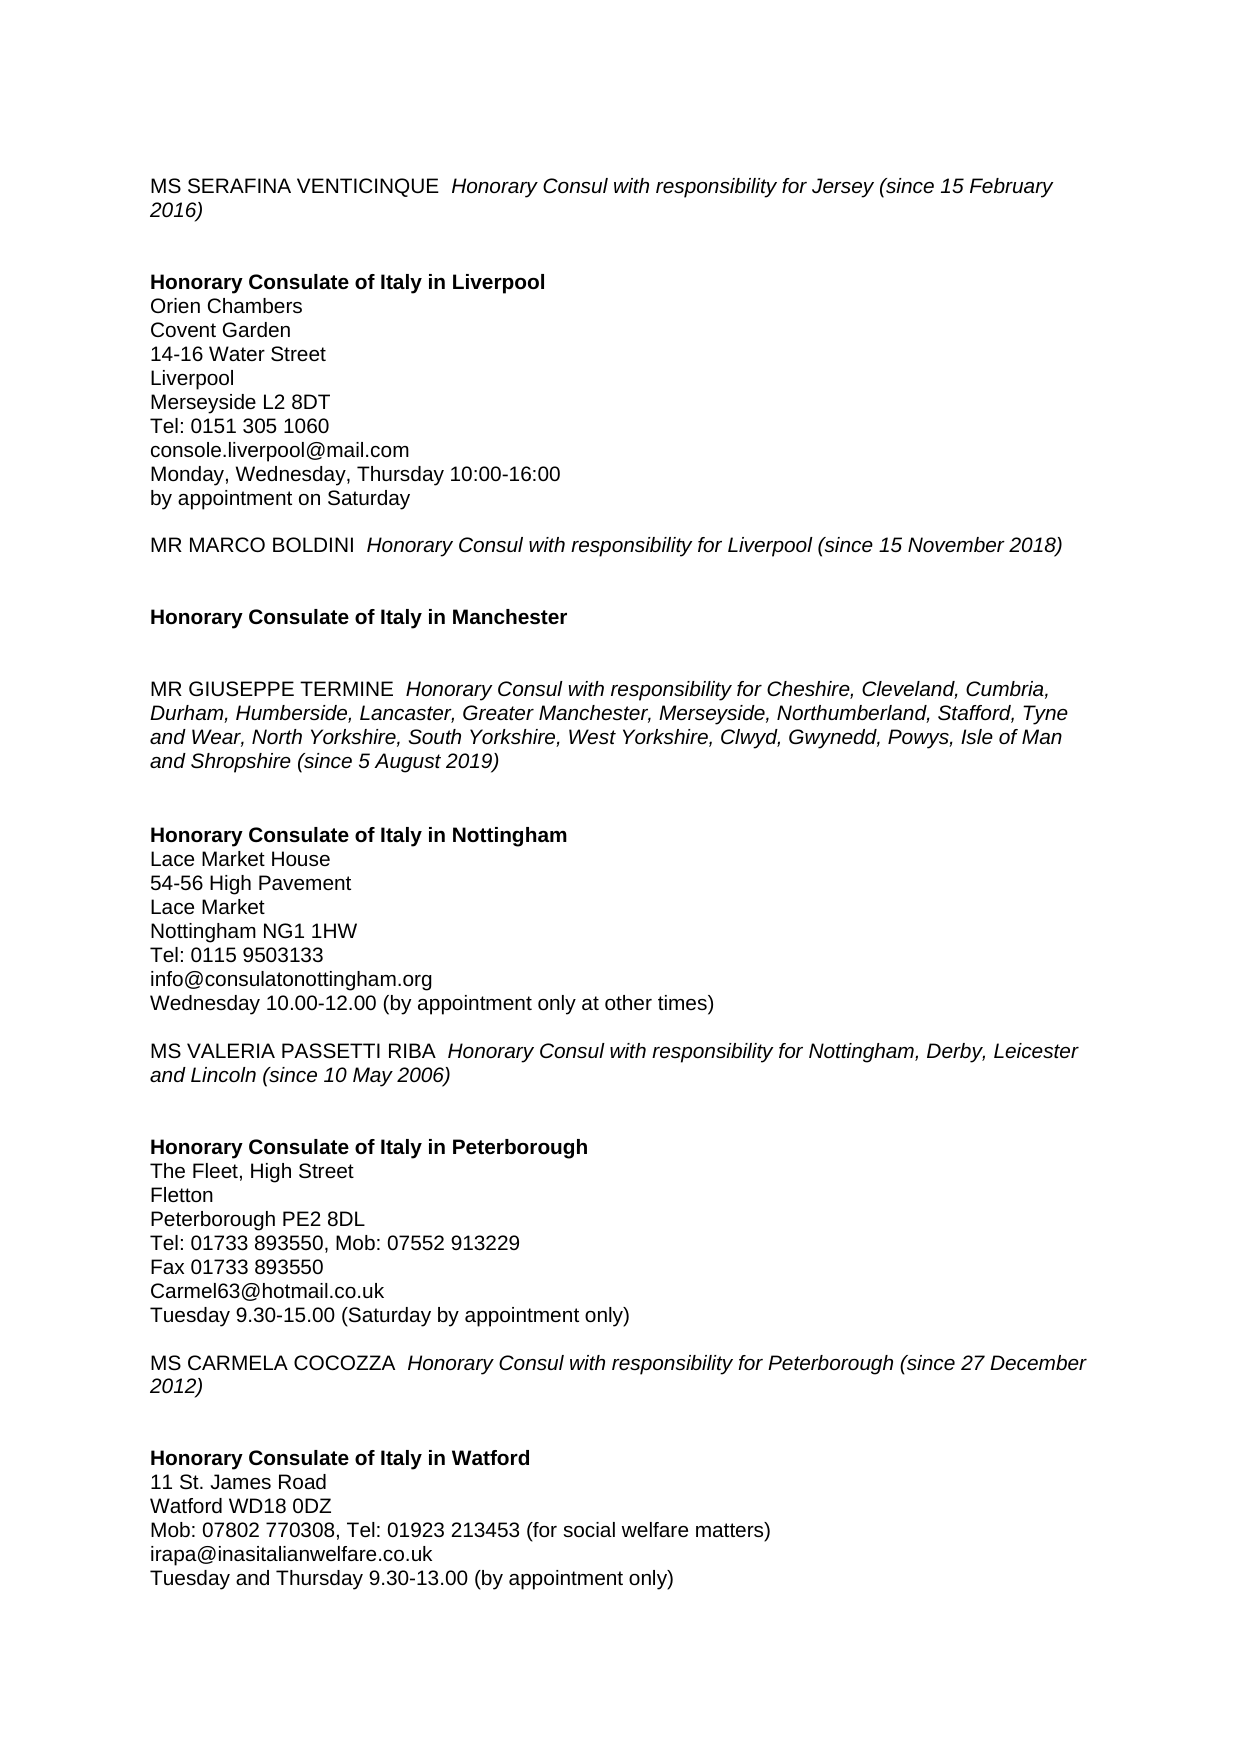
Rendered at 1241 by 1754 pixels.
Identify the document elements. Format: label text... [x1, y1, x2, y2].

text 14-16 Water Street [150, 342, 1090, 366]
text by appointment on Saturday [150, 485, 1090, 509]
text MS SERAFINA VENTICINQUE Honorary Consul with responsibility for Jersey (since 15 February 2016) [150, 174, 1090, 222]
text Honorary Consulate of Italy in Manchester [150, 605, 1090, 629]
text MR MARCO BOLDINI Honorary Consul with responsibility for Liverpool (since 15 November 2018) [150, 533, 1090, 557]
text Merseyside L2 8DT [150, 389, 1090, 413]
text Orien Chambers [150, 294, 1090, 318]
text 54-56 High Pavement [150, 871, 1090, 895]
text 11 St. James Road [150, 1470, 1090, 1494]
text Tel: 0151 305 1060 [150, 413, 1090, 437]
text Tel: 01733 893550, Mob: 07552 913229 [150, 1231, 1090, 1254]
text irapa@inasitalianwelfare.co.uk [150, 1542, 1090, 1566]
text Fax 01733 893550 [150, 1254, 1090, 1278]
text Tel: 0115 9503133 [150, 943, 1090, 967]
text MS CARMELA COCOZZA Honorary Consul with responsibility for Peterborough (since 27 December 2012) [150, 1350, 1090, 1398]
text The Fleet, High Street [150, 1159, 1090, 1183]
text Honorary Consulate of Italy in Liverpool [150, 270, 1090, 294]
text console.liverpool@mail.com [150, 437, 1090, 461]
text Tuesday 9.30-15.00 (Saturday by appointment only) [150, 1302, 1090, 1326]
text Lace Market [150, 895, 1090, 919]
text Watford WD18 0DZ [150, 1494, 1090, 1518]
text Honorary Consulate of Italy in Nottingham [150, 823, 1090, 847]
text Nottingham NG1 1HW [150, 919, 1090, 943]
text MS VALERIA PASSETTI RIBA Honorary Consul with responsibility for Nottingham, Derby, Leicester and Lincoln (since 10 May 2006) [150, 1039, 1090, 1087]
text Mob: 07802 770308, Tel: 01923 213453 (for social welfare matters) [150, 1518, 1090, 1542]
text Tuesday and Thursday 9.30-13.00 (by appointment only) [150, 1566, 1090, 1590]
text Fletton [150, 1183, 1090, 1207]
text MR GIUSEPPE TERMINE Honorary Consul with responsibility for Cheshire, Cleveland, Cumbria, Durham, Humberside, Lancaster, Greater Manchester, Merseyside, Northumberland, Stafford, Tyne and Wear, North Yorkshire, South Yorkshire, West Yorkshire, Clwyd, Gwynedd, Powys, Isle of Man and Shropshire (since 5 August 2019) [150, 677, 1090, 773]
text Monday, Wednesday, Thursday 10:00-16:00 [150, 461, 1090, 485]
text Carmel63@hotmail.co.uk [150, 1278, 1090, 1302]
text Wednesday 10.00-12.00 (by appointment only at other times) [150, 991, 1090, 1015]
text Covent Garden [150, 318, 1090, 342]
text Honorary Consulate of Italy in Peterborough [150, 1135, 1090, 1159]
text Honorary Consulate of Italy in Watford [150, 1446, 1090, 1470]
text info@consulatonottingham.org [150, 967, 1090, 991]
text Liverpool [150, 366, 1090, 389]
text Peterborough PE2 8DL [150, 1207, 1090, 1231]
text Lace Market House [150, 847, 1090, 871]
